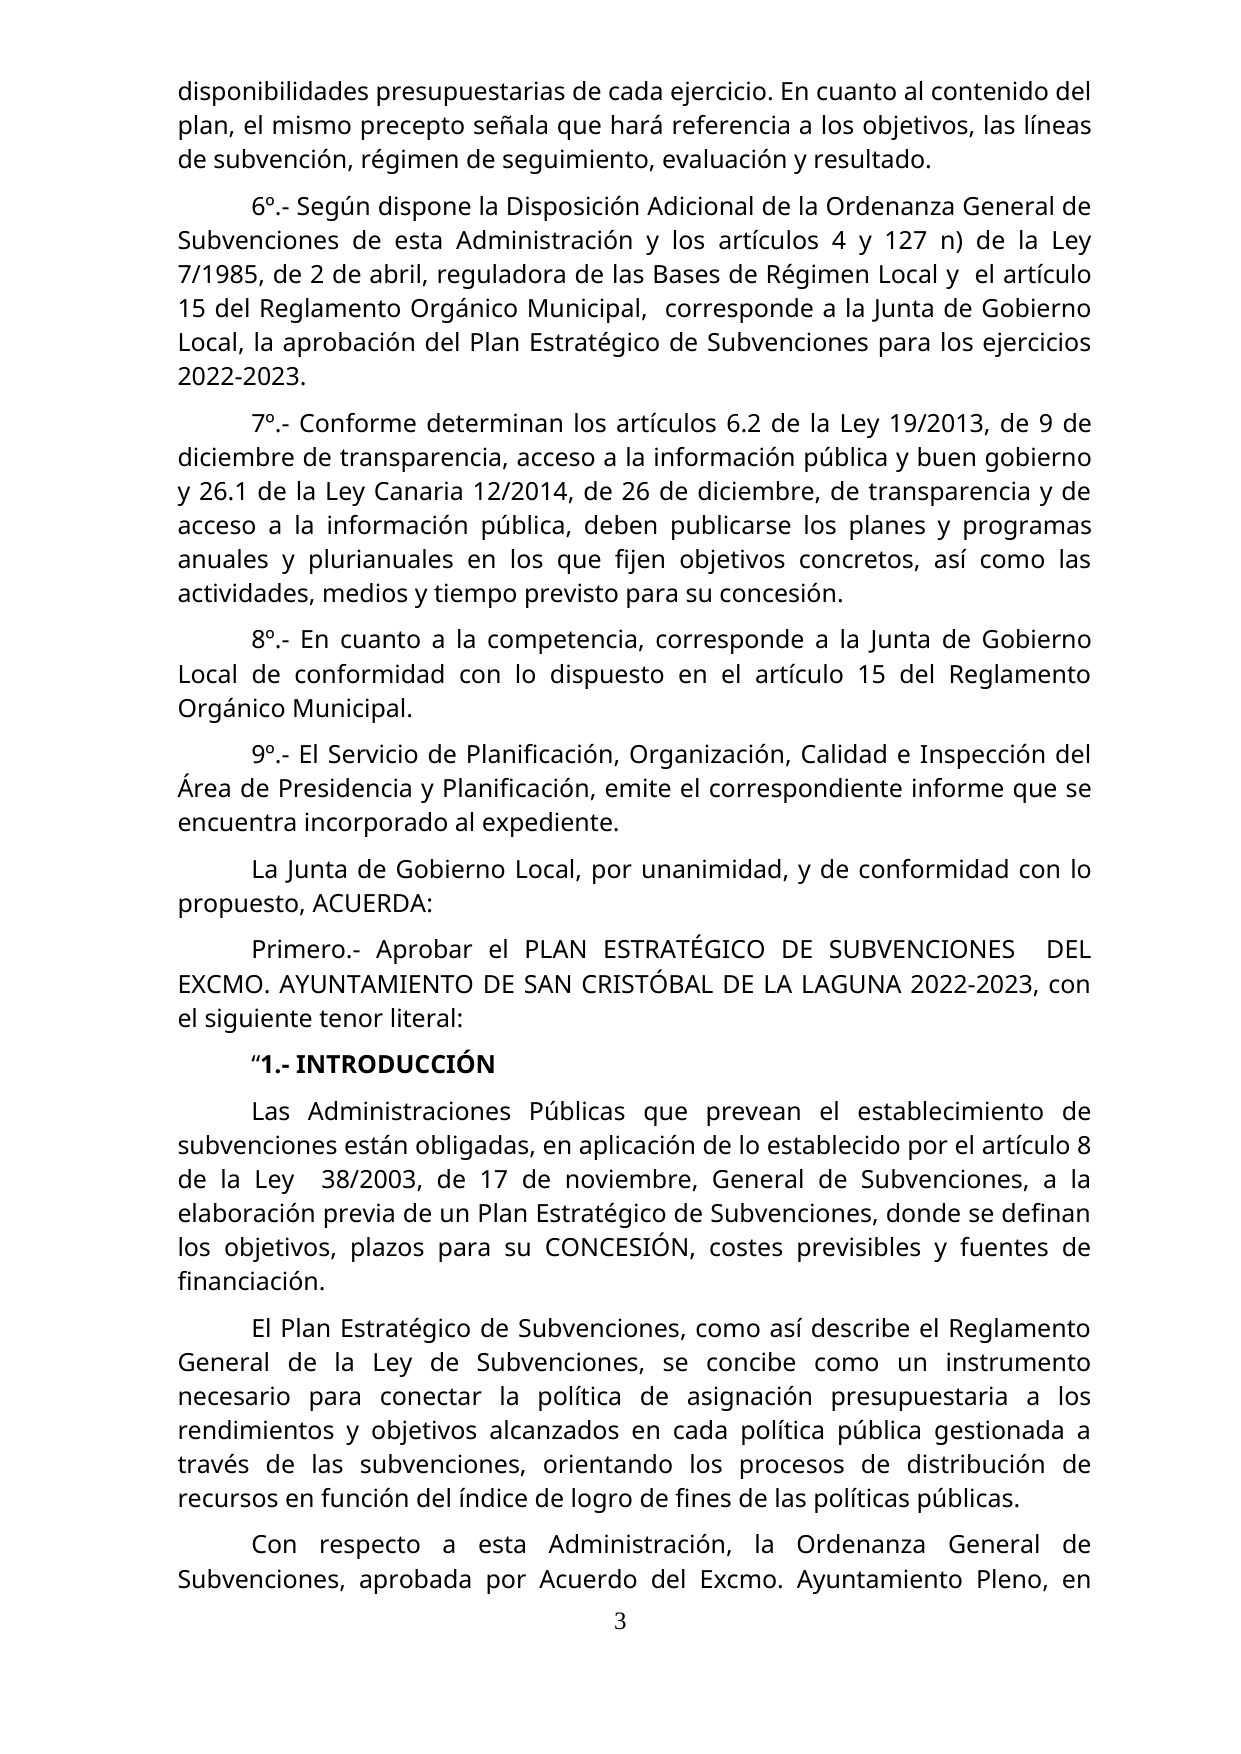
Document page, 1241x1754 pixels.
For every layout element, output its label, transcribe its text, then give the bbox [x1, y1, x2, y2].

text Primero.- Aprobar el PLAN ESTRATÉGICO DE SUBVENCIONES DEL EXCMO. AYUNTAMIENTO DE SAN CRISTÓBAL DE LA LAGUNA 2022-2023, con el siguiente tenor literal: [177, 932, 1093, 1034]
text Las Administraciones Públicas que prevean el establecimiento de subvenciones están obligadas, en aplicación de lo establecido por el artículo 8 de la Ley 38/2003, de 17 de noviembre, General de Subvenciones, a la elaboración previa de un Plan Estratégico de Subvenciones, donde se definan los objetivos, plazos para su CONCESIÓN, costes previsibles y fuentes de financiación. [177, 1093, 1093, 1298]
text disponibilidades presupuestarias de cada ejercicio. En cuanto al contenido del plan, el mismo precepto señala que hará referencia a los objetivos, las líneas de subvención, régimen de seguimiento, evaluación y resultado. [177, 74, 1093, 176]
text “1.- INTRODUCCIÓN [177, 1047, 1093, 1081]
text 7º.- Conforme determinan los artículos 6.2 de la Ley 19/2013, de 9 de diciembre de transparencia, acceso a la información pública y buen gobierno y 26.1 de la Ley Canaria 12/2014, de 26 de diciembre, de transparencia y de acceso a la información pública, deben publicarse los planes y programas anuales y plurianuales en los que fijen objetivos concretos, así como las actividades, medios y tiempo previsto para su concesión. [177, 405, 1093, 610]
text Con respecto a esta Administración, la Ordenanza General de Subvenciones, aprobada por Acuerdo del Excmo. Ayuntamiento Pleno, en [177, 1527, 1093, 1595]
text La Junta de Gobierno Local, por unanimidad, y de conformidad con lo propuesto, ACUERDA: [177, 852, 1093, 920]
text 8º.- En cuanto a la competencia, corresponde a la Junta de Gobierno Local de conformidad con lo dispuesto en el artículo 15 del Reglamento Orgánico Municipal. [177, 622, 1093, 724]
text 9º.- El Servicio de Planificación, Organización, Calidad e Inspección del Área de Presidencia y Planificación, emite el correspondiente informe que se encuentra incorporado al expediente. [177, 737, 1093, 839]
text 6º.- Según dispone la Disposición Adicional de la Ordenanza General de Subvenciones de esta Administración y los artículos 4 y 127 n) de la Ley 7/1985, de 2 de abril, reguladora de las Bases de Régimen Local y el artículo 15 del Reglamento Orgánico Municipal, corresponde a la Junta de Gobierno Local, la aprobación del Plan Estratégico de Subvenciones para los ejercicios 2022-2023. [177, 188, 1093, 393]
text El Plan Estratégico de Subvenciones, como así describe el Reglamento General de la Ley de Subvenciones, se concibe como un instrumento necesario para conectar la política de asignación presupuestaria a los rendimientos y objetivos alcanzados en cada política pública gestionada a través de las subvenciones, orientando los procesos de distribución de recursos en función del índice de logro de fines de las políticas públicas. [177, 1310, 1093, 1515]
